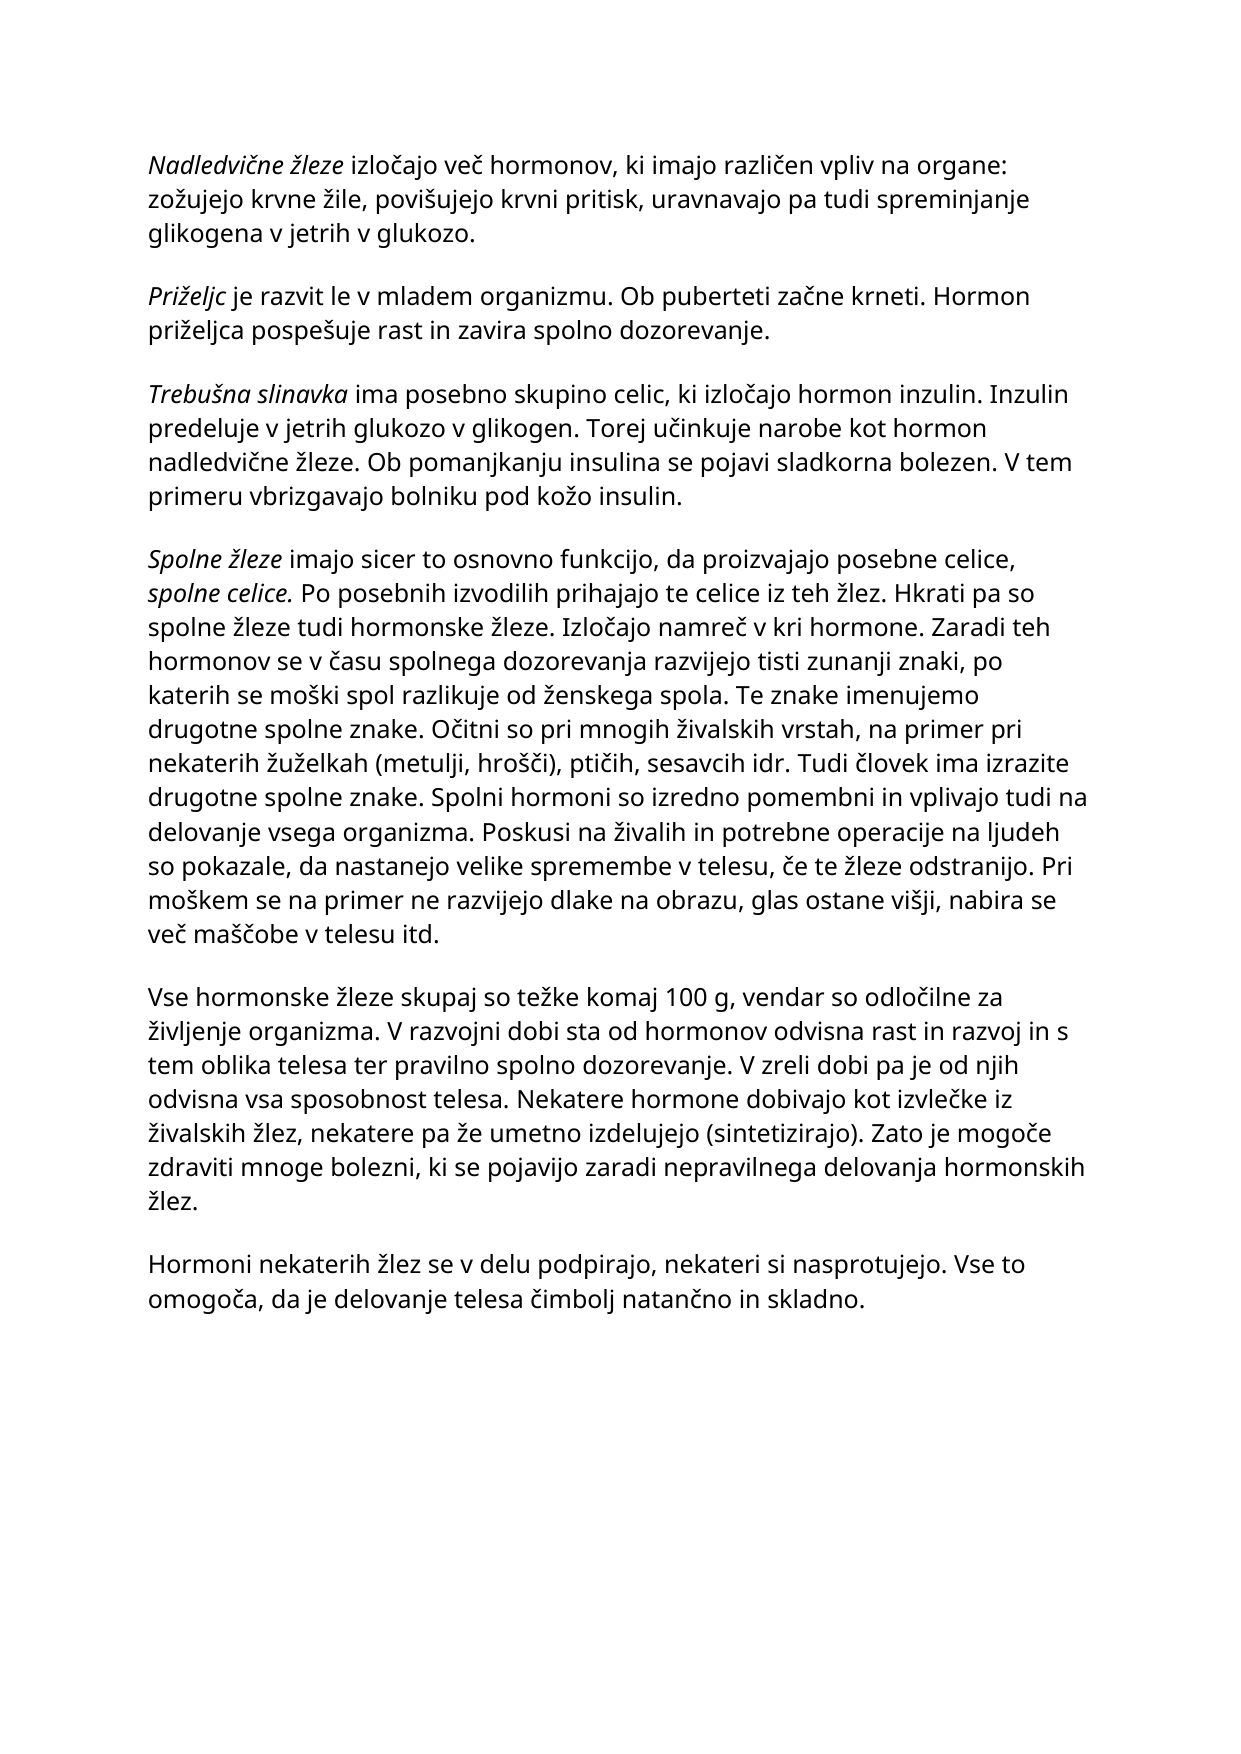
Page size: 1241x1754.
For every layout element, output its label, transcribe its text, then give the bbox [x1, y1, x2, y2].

text Spolne žleze imajo sicer to osnovno funkcijo, da proizvajajo posebne celice, spolne celice. Po posebnih izvodilih prihajajo te celice iz teh žlez. Hkrati pa so spolne žleze tudi hormonske žleze. Izločajo namreč v kri hormone. Zaradi teh hormonov se v času spolnega dozorevanja razvijejo tisti zunanji znaki, po katerih se moški spol razlikuje od ženskega spola. Te znake imenujemo drugotne spolne znake. Očitni so pri mnogih živalskih vrstah, na primer pri nekaterih žuželkah (metulji, hrošči), ptičih, sesavcih idr. Tudi človek ima izrazite drugotne spolne znake. Spolni hormoni so izredno pomembni in vplivajo tudi na delovanje vsega organizma. Poskusi na živalih in potrebne operacije na ljudeh so pokazale, da nastanejo velike spremembe v telesu, če te žleze odstranijo. Pri moškem se na primer ne razvijejo dlake na obrazu, glas ostane višji, nabira se več maščobe v telesu itd. [148, 542, 1093, 950]
text Priželjc je razvit le v mladem organizmu. Ob puberteti začne krneti. Hormon priželjca pospešuje rast in zavira spolno dozorevanje. [148, 279, 1093, 347]
text Vse hormonske žleze skupaj so težke komaj 100 g, vendar so odločilne za življenje organizma. V razvojni dobi sta od hormonov odvisna rast in razvoj in s tem oblika telesa ter pravilno spolno dozorevanje. V zreli dobi pa je od njih odvisna vsa sposobnost telesa. Nekatere hormone dobivajo kot izvlečke iz živalskih žlez, nekatere pa že umetno izdelujejo (sintetizirajo). Zato je mogoče zdraviti mnoge bolezni, ki se pojavijo zaradi nepravilnega delovanja hormonskih žlez. [148, 979, 1093, 1218]
text Trebušna slinavka ima posebno skupino celic, ki izločajo hormon inzulin. Inzulin predeluje v jetrih glukozo v glikogen. Torej učinkuje narobe kot hormon nadledvične žleze. Ob pomanjkanju insulina se pojavi sladkorna bolezen. V tem primeru vbrizgavajo bolniku pod kožo insulin. [148, 376, 1093, 512]
text Nadledvične žleze izločajo več hormonov, ki imajo različen vpliv na organe: zožujejo krvne žile, povišujejo krvni pritisk, uravnavajo pa tudi spreminjanje glikogena v jetrih v glukozo. [148, 148, 1093, 250]
text Hormoni nekaterih žlez se v delu podpirajo, nekateri si nasprotujejo. Vse to omogoča, da je delovanje telesa čimbolj natančno in skladno. [148, 1247, 1093, 1315]
